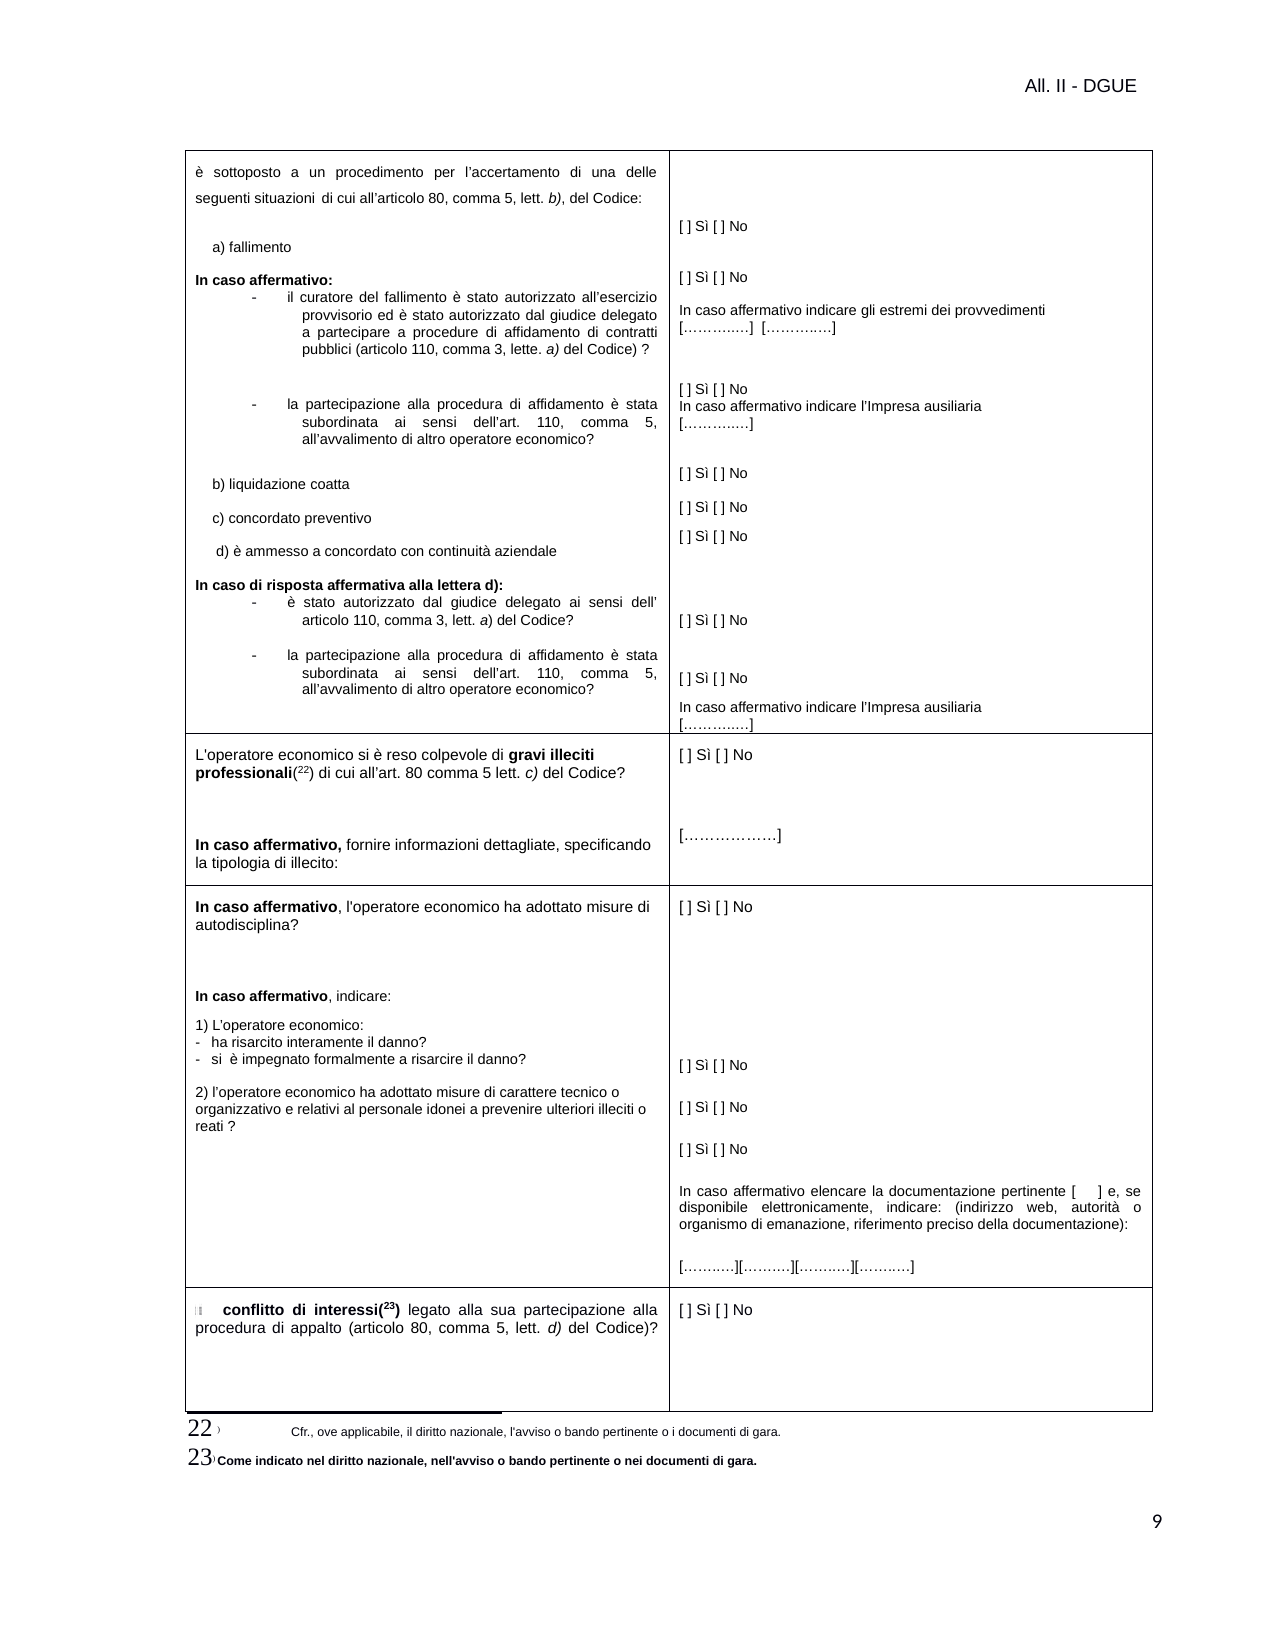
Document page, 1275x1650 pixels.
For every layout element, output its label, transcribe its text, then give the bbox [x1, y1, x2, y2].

table_cell [ ] Sì [ ] No [ ] Sì [ ] No In caso affermativo indicare gli estremi dei provvedimenti [………..…] [………..…] [ ] Sì [ ] No In caso affermativo indicare l’Impresa ausiliaria [………..…] [ ] Sì [ ] No [ ] Sì [ ] No [ ] Sì [ ] No [ ] Sì [ ] No [ ] Sì [ ] No In caso affermativo indicare l’Impresa ausiliaria [………..…] [670, 151, 1152, 733]
table_cell In caso affermativo, l'operatore economico ha adottato misure di autodisciplina? In caso affermativo, indicare: 1) L’operatore economico: - ha risarcito interamente il danno? - si è impegnato formalmente a risarcire il danno? 2) l’operatore economico ha adottato misure di carattere tecnico o organizzativo e relativi al personale idonei a prevenire ulteriori illeciti o reati ? [186, 886, 669, 1287]
table_cell L'operatore economico è a conoscenza di qualsiasi conflitto di interessi() legato alla sua partecipazione alla procedura di appalto (articolo 80, comma 5, lett. d) del Codice)? In caso affermativo, fornire informazioni dettagliate sulle modalità con cui è stato risolto il conflitto di interessi: [186, 1288, 669, 1411]
table_cell [ ] Sì [ ] No [………………] [670, 734, 1152, 884]
table_cell è sottoposto a un procedimento per l’accertamento di una delle seguenti situazioni di cui all’articolo 80, comma 5, lett. b), del Codice: a) fallimento In caso affermativo: il curatore del fallimento è stato autorizzato all’esercizio provvisorio ed è stato autorizzato dal giudice delegato a partecipare a procedure di affidamento di contratti pubblici (articolo 110, comma 3, lette. a) del Codice) ? la partecipazione alla procedura di affidamento è stata subordinata ai sensi dell’art. 110, comma 5, all’avvalimento di altro operatore economico? b) liquidazione coatta c) concordato preventivo d) è ammesso a concordato con continuità aziendale In caso di risposta affermativa alla lettera d): è stato autorizzato dal giudice delegato ai sensi dell’ articolo 110, comma 3, lett. a) del Codice? la partecipazione alla procedura di affidamento è stata subordinata ai sensi dell’art. 110, comma 5, all’avvalimento di altro operatore economico? [186, 151, 669, 733]
table_cell [ ] Sì [ ] No [ ] Sì [ ] No [ ] Sì [ ] No [ ] Sì [ ] No In caso affermativo elencare la documentazione pertinente [ ] e, se disponibile elettronicamente, indicare: (indirizzo web, autorità o organismo di emanazione, riferimento preciso della documentazione): [……..…][…….…][……..…][……..…] [670, 886, 1152, 1287]
table_cell [ ] Sì [ ] No [670, 1288, 1152, 1411]
table_cell L'operatore economico si è reso colpevole di gravi illeciti professionali() di cui all’art. 80 comma 5 lett. c) del Codice? In caso affermativo, fornire informazioni dettagliate, specificando la tipologia di illecito: [186, 734, 669, 884]
